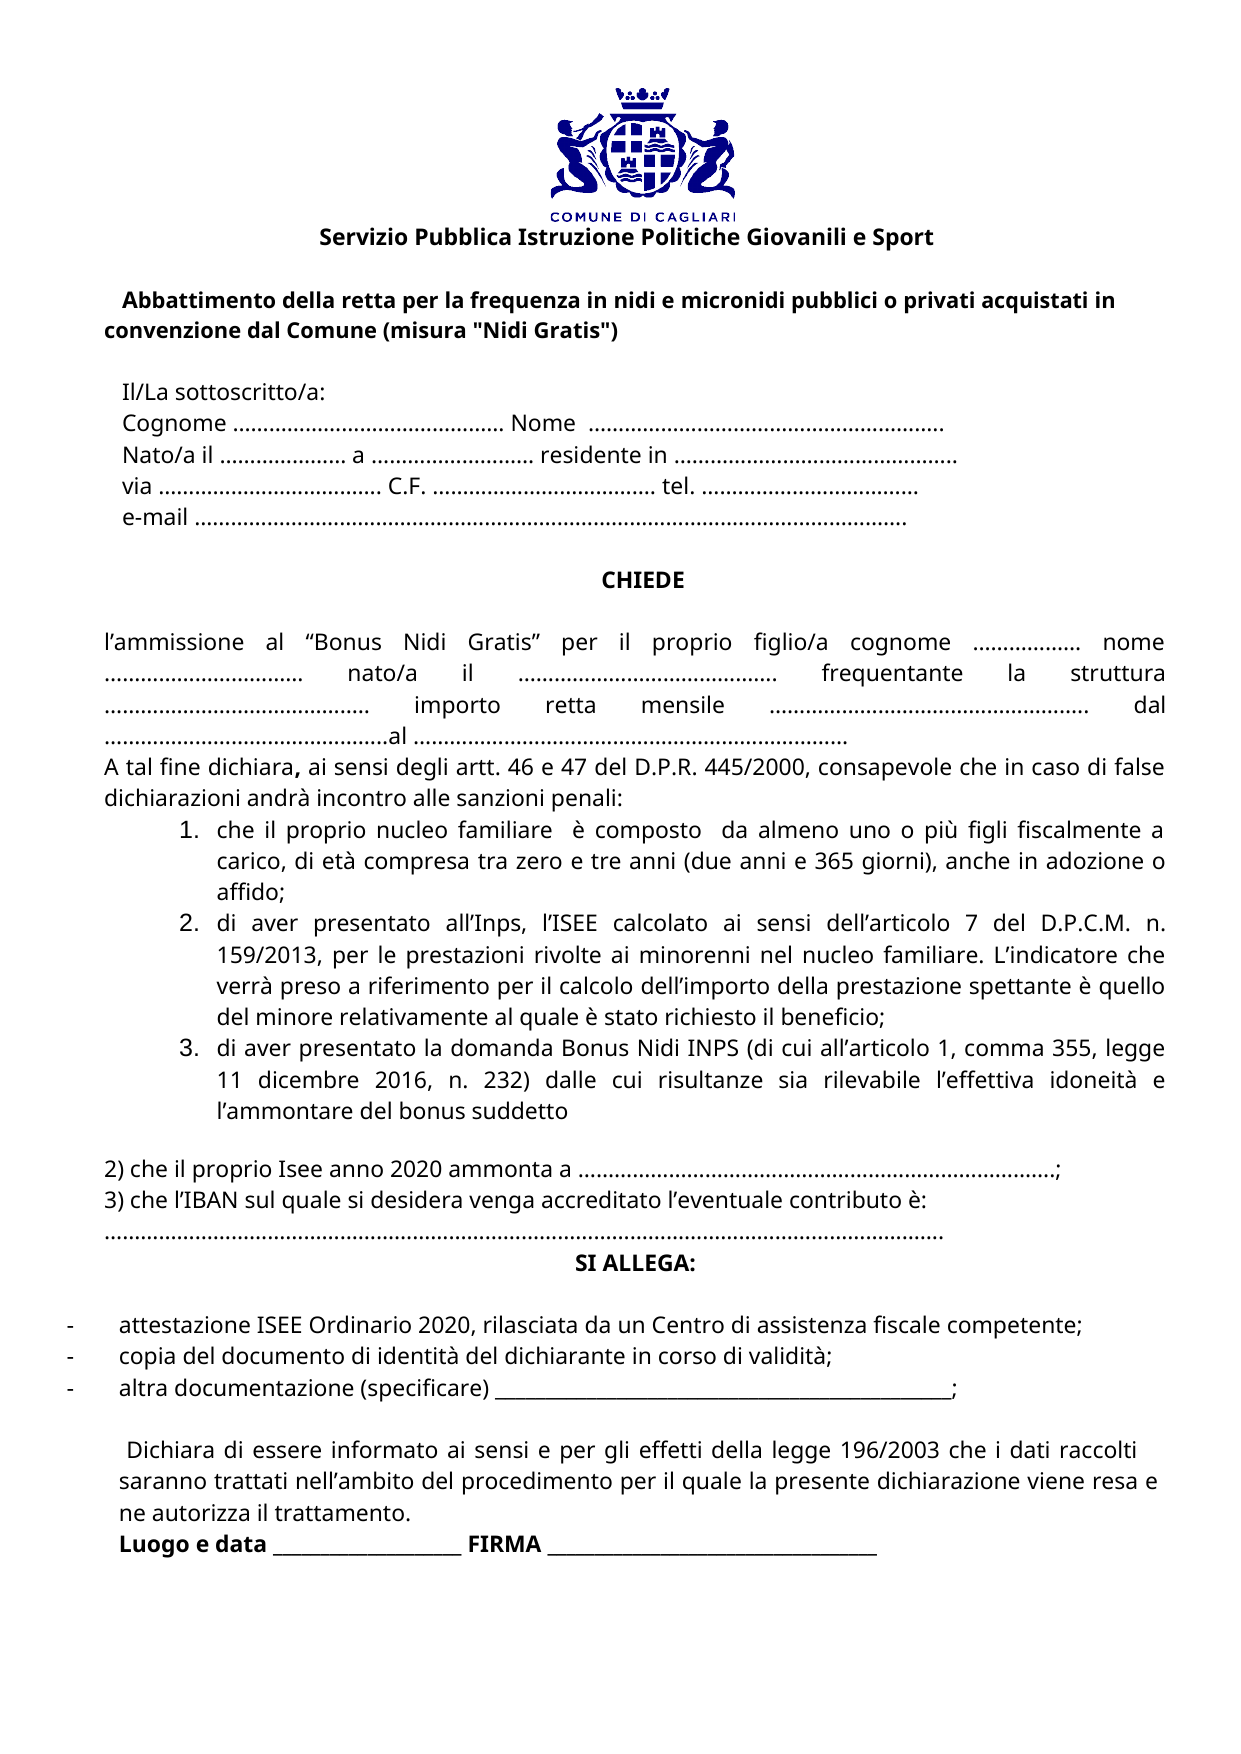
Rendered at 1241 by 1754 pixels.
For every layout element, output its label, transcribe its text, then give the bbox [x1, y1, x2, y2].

text CHIEDE [119, 563, 1167, 595]
text Nato/a il ………………… a ……………………… residente in ……………………………………….. [104, 438, 1167, 470]
text e-mail ………………………………………………………………………………………………………. [104, 501, 1167, 532]
list di aver presentato all’Inps, l’ISEE calcolato ai sensi dell’articolo 7 del D.P.C.M. n. 159/2013, per le prestazioni rivolte ai minorenni nel nucleo familiare. L’indicatore che verrà preso a riferimento per il calcolo dell’importo della prestazione spettante è quello del minore relativamente al quale è stato richiesto il beneficio; [179, 907, 1167, 1032]
text Il/La sottoscritto/a: [104, 376, 1167, 407]
text via ………………………………. C.F. ………………………………. tel. ……………………………… [104, 470, 1167, 501]
list che il proprio nucleo familiare è composto da almeno uno o più figli fiscalmente a carico, di età compresa tra zero e tre anni (due anni e 365 giorni), anche in adozione o affido; [179, 813, 1167, 907]
list di aver presentato la domanda Bonus Nidi INPS (di cui all’articolo 1, comma 355, legge 11 dicembre 2016, n. 232) dalle cui risultanze sia rilevabile l’effettiva idoneità e l’ammontare del bonus suddetto [179, 1032, 1167, 1126]
list copia del documento di identità del dichiarante in corso di validità; [66, 1340, 1167, 1372]
text Dichiara di essere informato ai sensi e per gli effetti della legge 196/2003 che i dati raccolti saranno trattati nell’ambito del procedimento per il quale la presente dichiarazione viene resa e ne autorizza il trattamento. [66, 1434, 1167, 1528]
list altra documentazione (specificare) _____________________________________________; [66, 1372, 1167, 1403]
text 3) che l’IBAN sul quale si desidera venga accreditato l’eventuale contributo è: [104, 1184, 1167, 1215]
text 2) che il proprio Isee anno 2020 ammonta a …………………………………………………………………….; [104, 1153, 1167, 1184]
text Abbattimento della retta per la frequenza in nidi e micronidi pubblici o privati acquistati in convenzione dal Comune (misura "Nidi Gratis") [104, 284, 1167, 345]
text SI ALLEGA: [104, 1247, 1167, 1278]
list attestazione ISEE Ordinario 2020, rilasciata da un Centro di assistenza fiscale competente; [66, 1309, 1137, 1340]
text Servizio Pubblica Istruzione Politiche Giovanili e Sport [119, 221, 1167, 252]
text …………………………………………………………………………………………………………………………. [104, 1215, 1167, 1247]
text Cognome ……………………………………… Nome ………………………………………………….. [104, 407, 1167, 438]
picture [550, 88, 735, 222]
text A tal fine dichiara, ai sensi degli artt. 46 e 47 del D.P.R. 445/2000, consapevole che in caso di false dichiarazioni andrà incontro alle sanzioni penali: [104, 751, 1167, 813]
text Luogo e data ____________________ FIRMA ___________________________________ [60, 1528, 1167, 1559]
text l’ammissione al “Bonus Nidi Gratis” per il proprio figlio/a cognome ……………… nome …………………………… nato/a il ……………………………………. frequentante la struttura …………………………………….. importo retta mensile …………………………………………….. dal ………………………………………..al ……………………………………………………………… [104, 626, 1167, 751]
